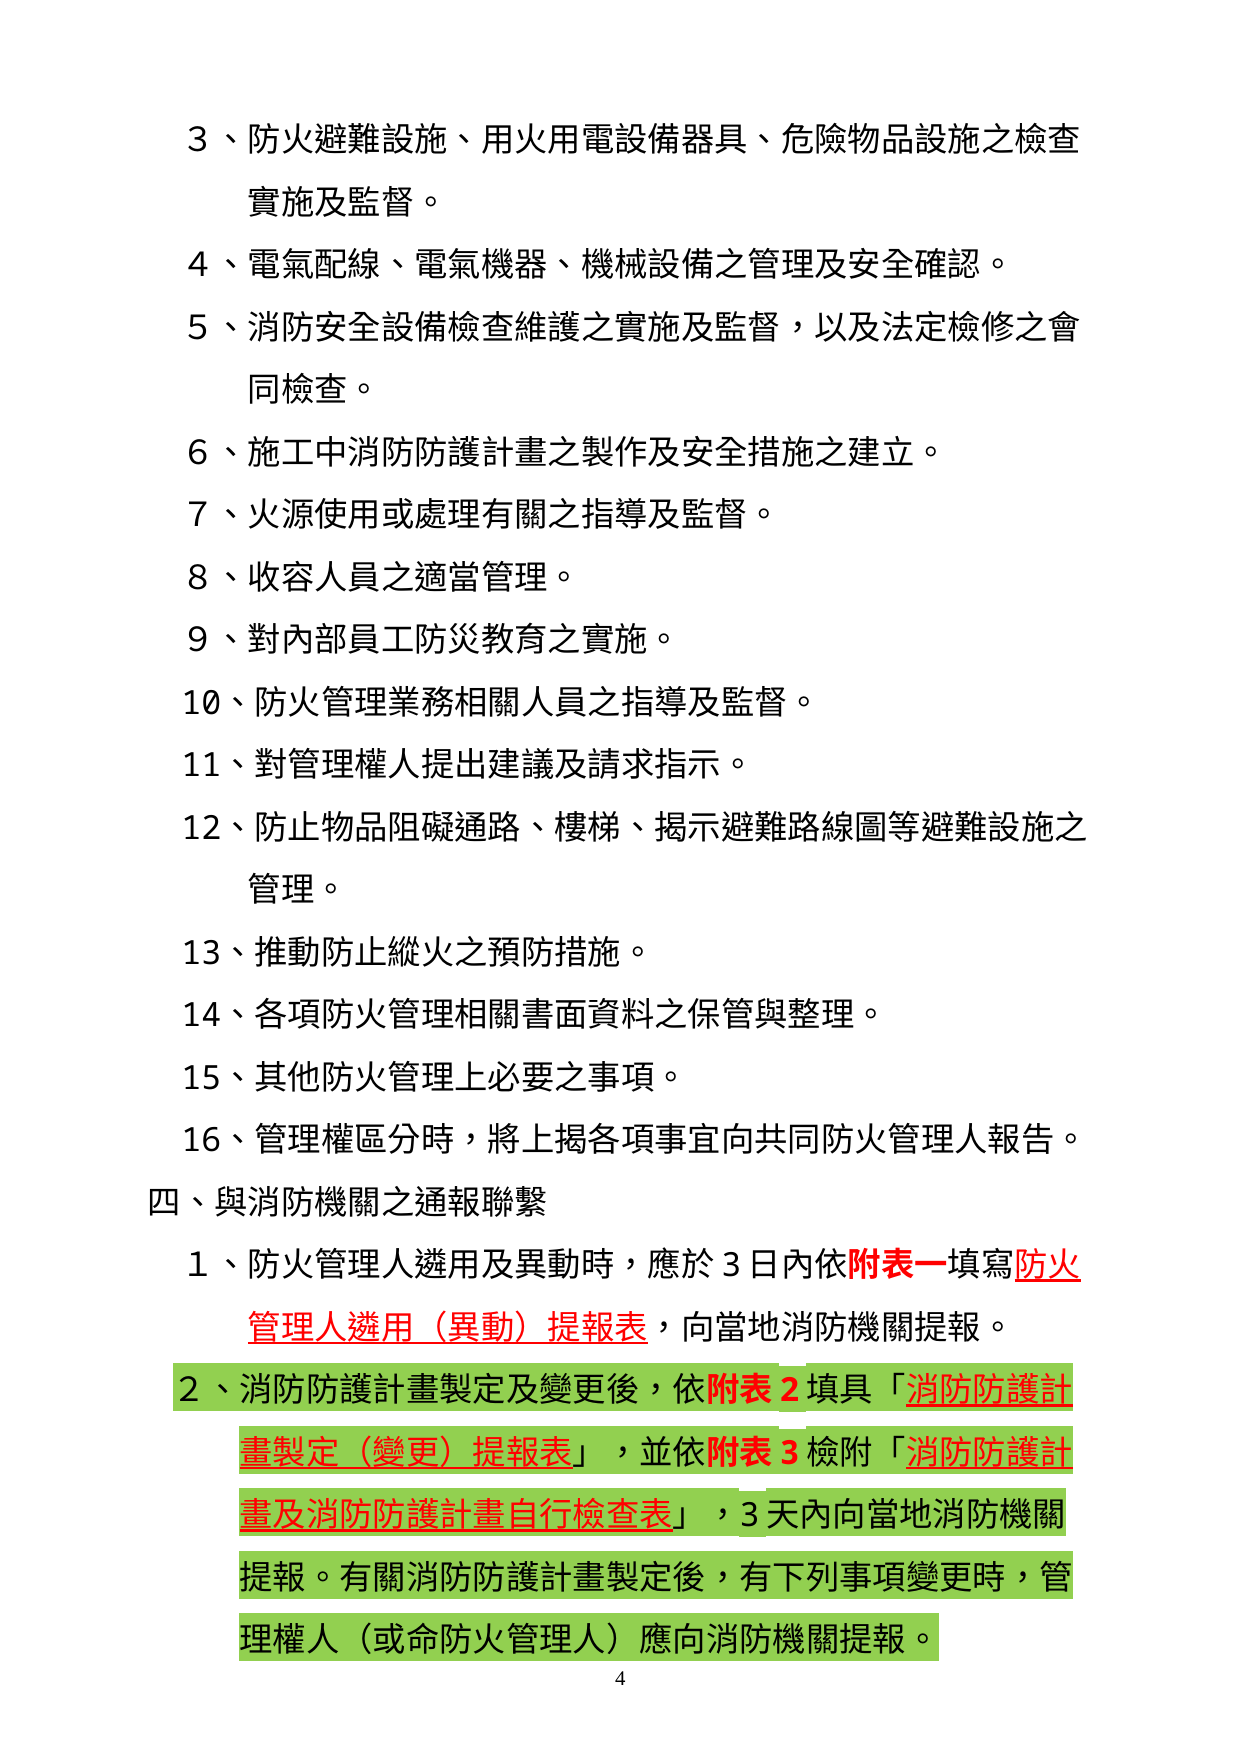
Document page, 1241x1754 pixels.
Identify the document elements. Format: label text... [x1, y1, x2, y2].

text ９、對內部員工防災教育之實施。 [181, 596, 1092, 658]
text 15、其他防火管理上必要之事項。 [181, 1033, 1092, 1096]
text ２、消防防護計畫製定及變更後，依附表2填具「消防防護計畫製定（變更）提報表」，並依附表3檢附「消防防護計畫及消防防護計畫自行檢查表」，3天內向當地消防機關提報。有關消防防護計畫製定後，有下列事項變更時，管理權人（或命防火管理人）應向消防機關提報。 [173, 1346, 1092, 1658]
text 10、防火管理業務相關人員之指導及監督。 [181, 658, 1092, 721]
text ５、消防安全設備檢查維護之實施及監督，以及法定檢修之會同檢查。 [181, 283, 1092, 408]
text 12、防止物品阻礙通路、樓梯、揭示避難路線圖等避難設施之管理。 [181, 783, 1092, 908]
text ７、火源使用或處理有關之指導及監督。 [181, 471, 1092, 533]
text 16、管理權區分時，將上揭各項事宜向共同防火管理人報告。 [181, 1096, 1092, 1158]
text ３、防火避難設施、用火用電設備器具、危險物品設施之檢查實施及監督。 [181, 96, 1092, 221]
text 14、各項防火管理相關書面資料之保管與整理。 [181, 971, 1092, 1033]
text 13、推動防止縱火之預防措施。 [181, 908, 1092, 971]
text １、防火管理人遴用及異動時，應於3日內依附表一填寫防火管理人遴用（異動）提報表，向當地消防機關提報。 [181, 1221, 1092, 1346]
text 四、與消防機關之通報聯繫 [148, 1158, 1092, 1221]
text ８、收容人員之適當管理。 [181, 533, 1092, 596]
text ６、施工中消防防護計畫之製作及安全措施之建立。 [181, 408, 1092, 471]
text 11、對管理權人提出建議及請求指示。 [181, 721, 1092, 783]
text ４、電氣配線、電氣機器、機械設備之管理及安全確認。 [181, 221, 1092, 283]
